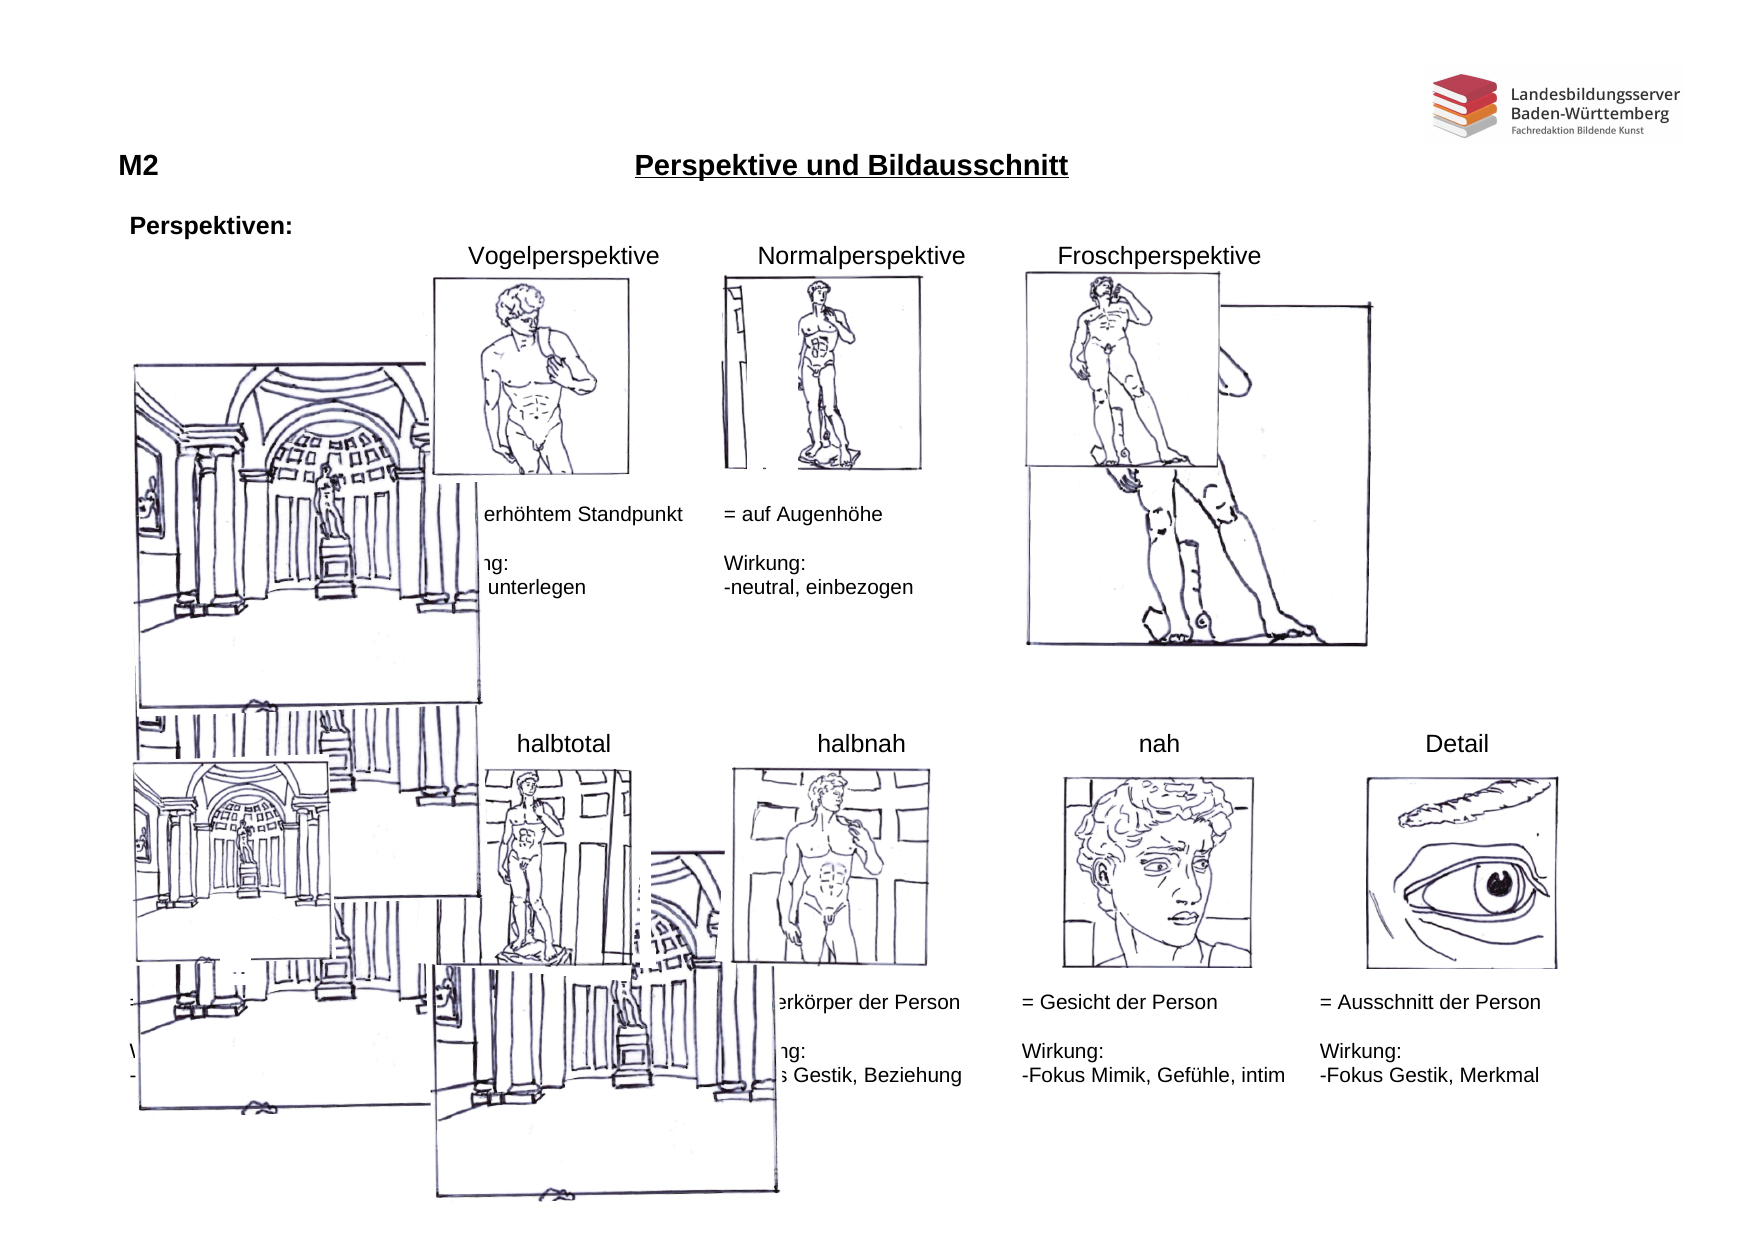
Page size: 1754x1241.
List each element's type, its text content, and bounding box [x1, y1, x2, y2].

table_header [1011, 182, 1308, 240]
table_cell Vogelperspektive [416, 241, 712, 269]
table_cell [1309, 271, 1605, 501]
table_cell [779, 759, 1010, 989]
table_cell total [119, 729, 131, 758]
table_cell [713, 271, 1010, 501]
table_cell [1011, 271, 1024, 501]
table_header Perspektiven: [118, 181, 415, 240]
table_cell [1369, 551, 1605, 598]
table_cell [119, 759, 132, 989]
table_cell halbtotal [484, 729, 712, 758]
table_cell [713, 629, 1010, 728]
table_cell [1370, 502, 1605, 549]
table_cell [119, 600, 127, 628]
table_header [1309, 182, 1605, 240]
table_cell = von erhöhtem Standpunkt [483, 502, 712, 549]
table_cell = Person in Umgebung [119, 990, 134, 1038]
table_cell nah [1011, 729, 1308, 758]
table_cell [416, 271, 497, 351]
table_cell = Gesicht der Person [1011, 990, 1308, 1038]
table_cell Wirkung: -neutral, einbezogen [713, 551, 1010, 598]
table_cell halbnah [713, 729, 1010, 758]
table_header [415, 182, 712, 240]
table_cell [1011, 600, 1020, 628]
table_cell [713, 759, 732, 839]
table_cell Froschperspektive [1011, 241, 1308, 269]
table_cell [1011, 759, 1308, 989]
table_cell [482, 271, 712, 501]
table_cell [1011, 629, 1308, 728]
table_cell Wirkung: -Fokus Mimik, Gefühle, intim [1011, 1039, 1308, 1111]
table_cell [1221, 271, 1308, 300]
table_cell Wirkung: -klein, unterlegen [484, 551, 712, 598]
table_cell [713, 600, 1010, 628]
table_cell [119, 271, 415, 501]
table_cell [119, 502, 131, 549]
table_cell = Oberkörper der Person [780, 990, 1010, 1038]
table_cell [510, 759, 712, 841]
table_cell Wirkung: -Fokus Gestik, Beziehung [781, 1039, 1010, 1111]
table_cell [1309, 759, 1605, 989]
table_cell Bildausschnitt: [119, 629, 130, 728]
table_cell [1309, 629, 1605, 728]
table_cell = auf Augenhöhe [713, 502, 1010, 549]
table_cell [483, 629, 712, 728]
table_cell [1309, 241, 1605, 269]
table_cell Wirkung: -Gesamtüberblick [119, 1039, 136, 1111]
table_cell Detail [1309, 729, 1605, 758]
table_cell [119, 240, 415, 269]
table_cell = Ausschnitt der Person [1309, 990, 1605, 1038]
table_cell Wirkung: -Fokus Gestik, Merkmal [1309, 1039, 1605, 1111]
text M2 Perspektive und Bildausschnitt [118, 148, 1606, 181]
table_cell [119, 551, 131, 598]
table_cell Normalperspektive [713, 241, 1010, 269]
table_cell [486, 600, 712, 628]
table_cell [1368, 600, 1605, 628]
table_header [713, 182, 1010, 240]
